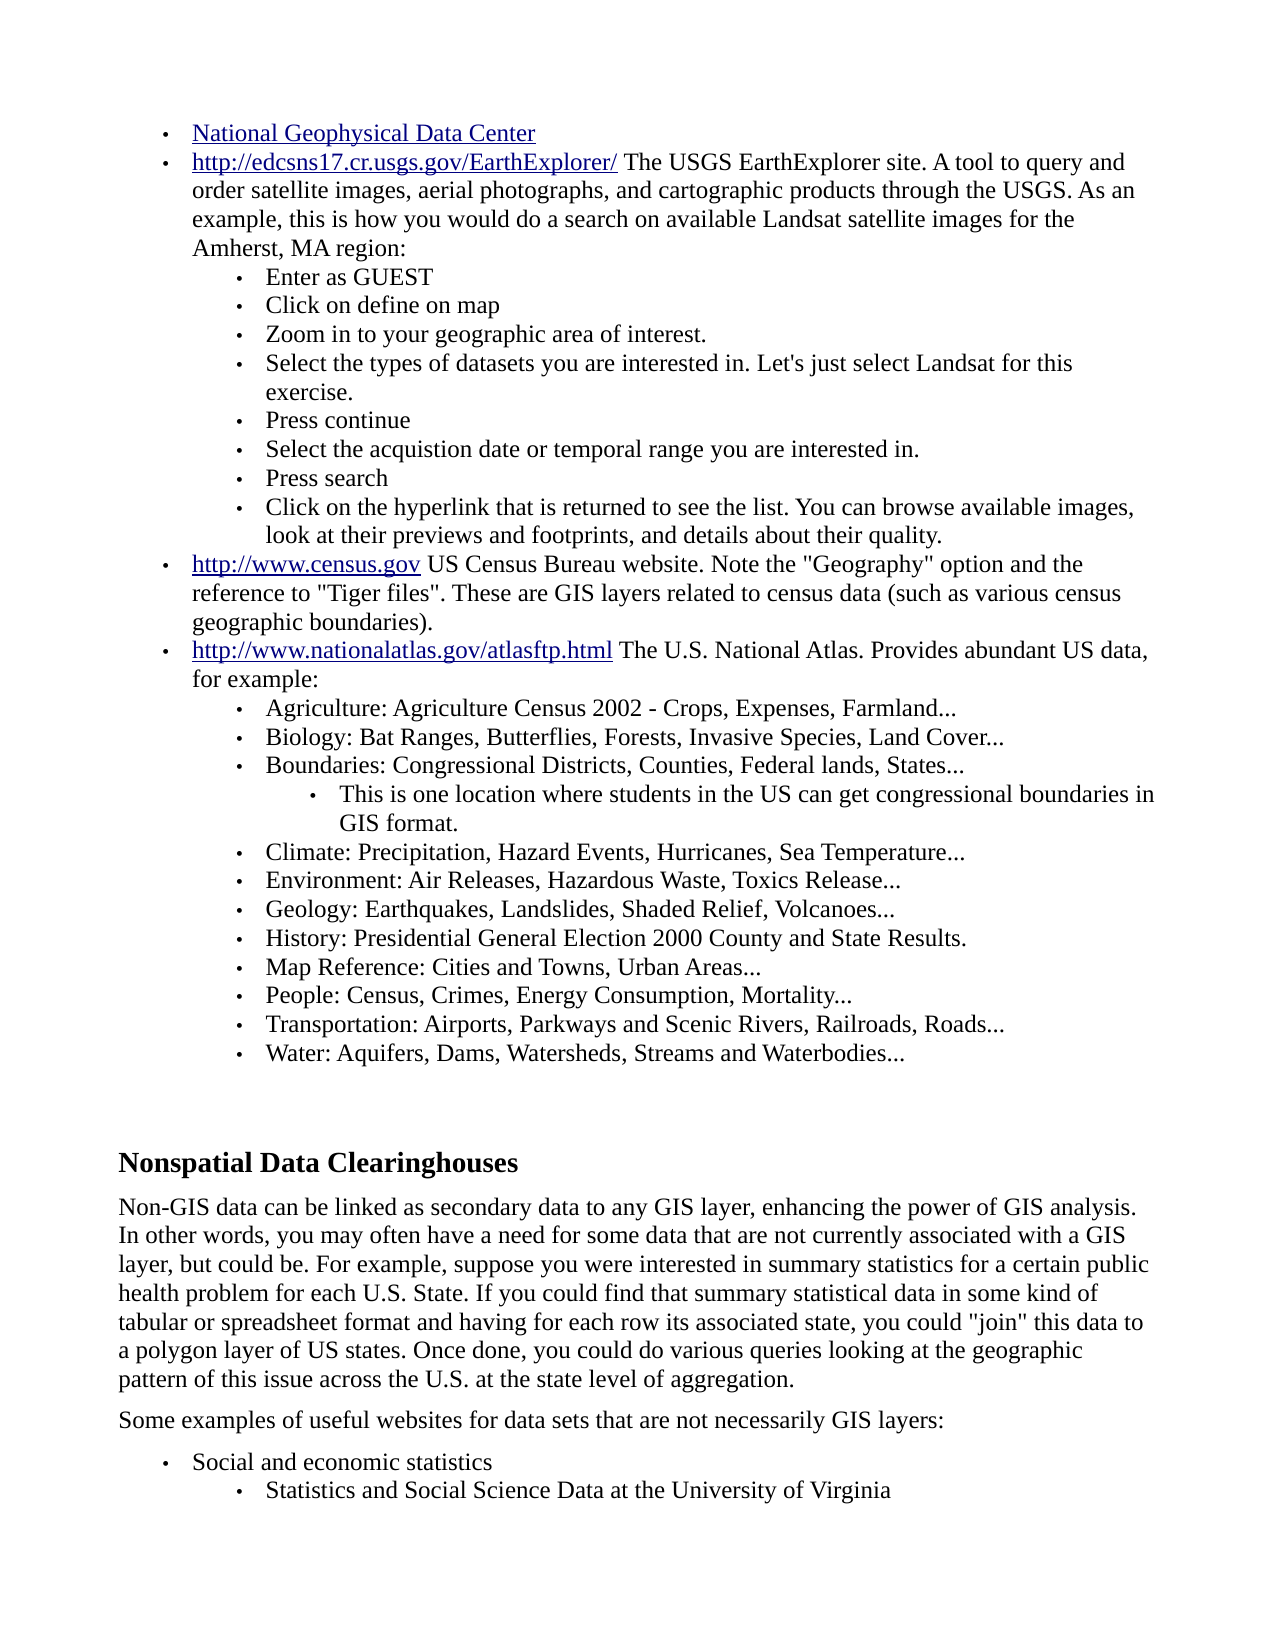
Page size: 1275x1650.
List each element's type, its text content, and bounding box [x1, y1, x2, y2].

list Climate: Precipitation, Hazard Events, Hurricanes, Sea Temperature... [236, 837, 1157, 866]
list History: Presidential General Election 2000 County and State Results. [236, 923, 1157, 952]
list Select the acquistion date or temporal range you are interested in. [236, 434, 1157, 463]
list Geology: Earthquakes, Landslides, Shaded Relief, Volcanoes... [236, 894, 1157, 923]
subtitle Nonspatial Data Clearinghouses [118, 1146, 1157, 1179]
text Non-GIS data can be linked as secondary data to any GIS layer, enhancing the power of GIS analysis. In other words, you may often have a need for some data that are not currently associated with a GIS layer, but could be. For example, suppose you were interested in summary statistics for a certain public health problem for each U.S. State. If you could find that summary statistical data in some kind of tabular or spreadsheet format and having for each row its associated state, you could "join" this data to a polygon layer of US states. Once done, you could do various queries looking at the geographic pattern of this issue across the U.S. at the state level of aggregation. [118, 1192, 1157, 1393]
list Boundaries: Congressional Districts, Counties, Federal lands, States... [236, 751, 1157, 779]
list http://edcsns17.cr.usgs.gov/EarthExplorer/ The USGS EarthExplorer site. A tool to query and order satellite images, aerial photographs, and cartographic products through the USGS. As an example, this is how you would do a search on available Landsat satellite images for the Amherst, MA region: [162, 147, 1157, 262]
list Press search [236, 463, 1157, 492]
list Enter as GUEST [236, 262, 1157, 291]
list Statistics and Social Science Data at the University of Virginia [236, 1475, 1157, 1504]
list This is one location where students in the US can get congressional boundaries in GIS format. [309, 779, 1157, 837]
list Social and economic statistics [162, 1447, 1157, 1475]
list Transportation: Airports, Parkways and Scenic Rivers, Railroads, Roads... [236, 1009, 1157, 1038]
list Map Reference: Cities and Towns, Urban Areas... [236, 952, 1157, 981]
list Environment: Air Releases, Hazardous Waste, Toxics Release... [236, 866, 1157, 894]
list Press continue [236, 406, 1157, 434]
list Water: Aquifers, Dams, Watersheds, Streams and Waterbodies... [236, 1038, 1157, 1067]
list Zoom in to your geographic area of interest. [236, 319, 1157, 348]
list http://www.nationalatlas.gov/atlasftp.html The U.S. National Atlas. Provides abundant US data, for example: [162, 636, 1157, 693]
list Click on define on map [236, 291, 1157, 319]
list http://www.census.gov US Census Bureau website. Note the "Geography" option and the reference to "Tiger files". These are GIS layers related to census data (such as various census geographic boundaries). [162, 549, 1157, 636]
list Agriculture: Agriculture Census 2002 - Crops, Expenses, Farmland... [236, 693, 1157, 722]
list People: Census, Crimes, Energy Consumption, Mortality... [236, 981, 1157, 1009]
list Select the types of datasets you are interested in. Let's just select Landsat for this exercise. [236, 348, 1157, 406]
list Click on the hyperlink that is returned to see the list. You can browse available images, look at their previews and footprints, and details about their quality. [236, 492, 1157, 549]
list Biology: Bat Ranges, Butterflies, Forests, Invasive Species, Land Cover... [236, 722, 1157, 751]
list National Geophysical Data Center [162, 118, 1157, 147]
text Some examples of useful websites for data sets that are not necessarily GIS layers: [118, 1405, 1157, 1434]
